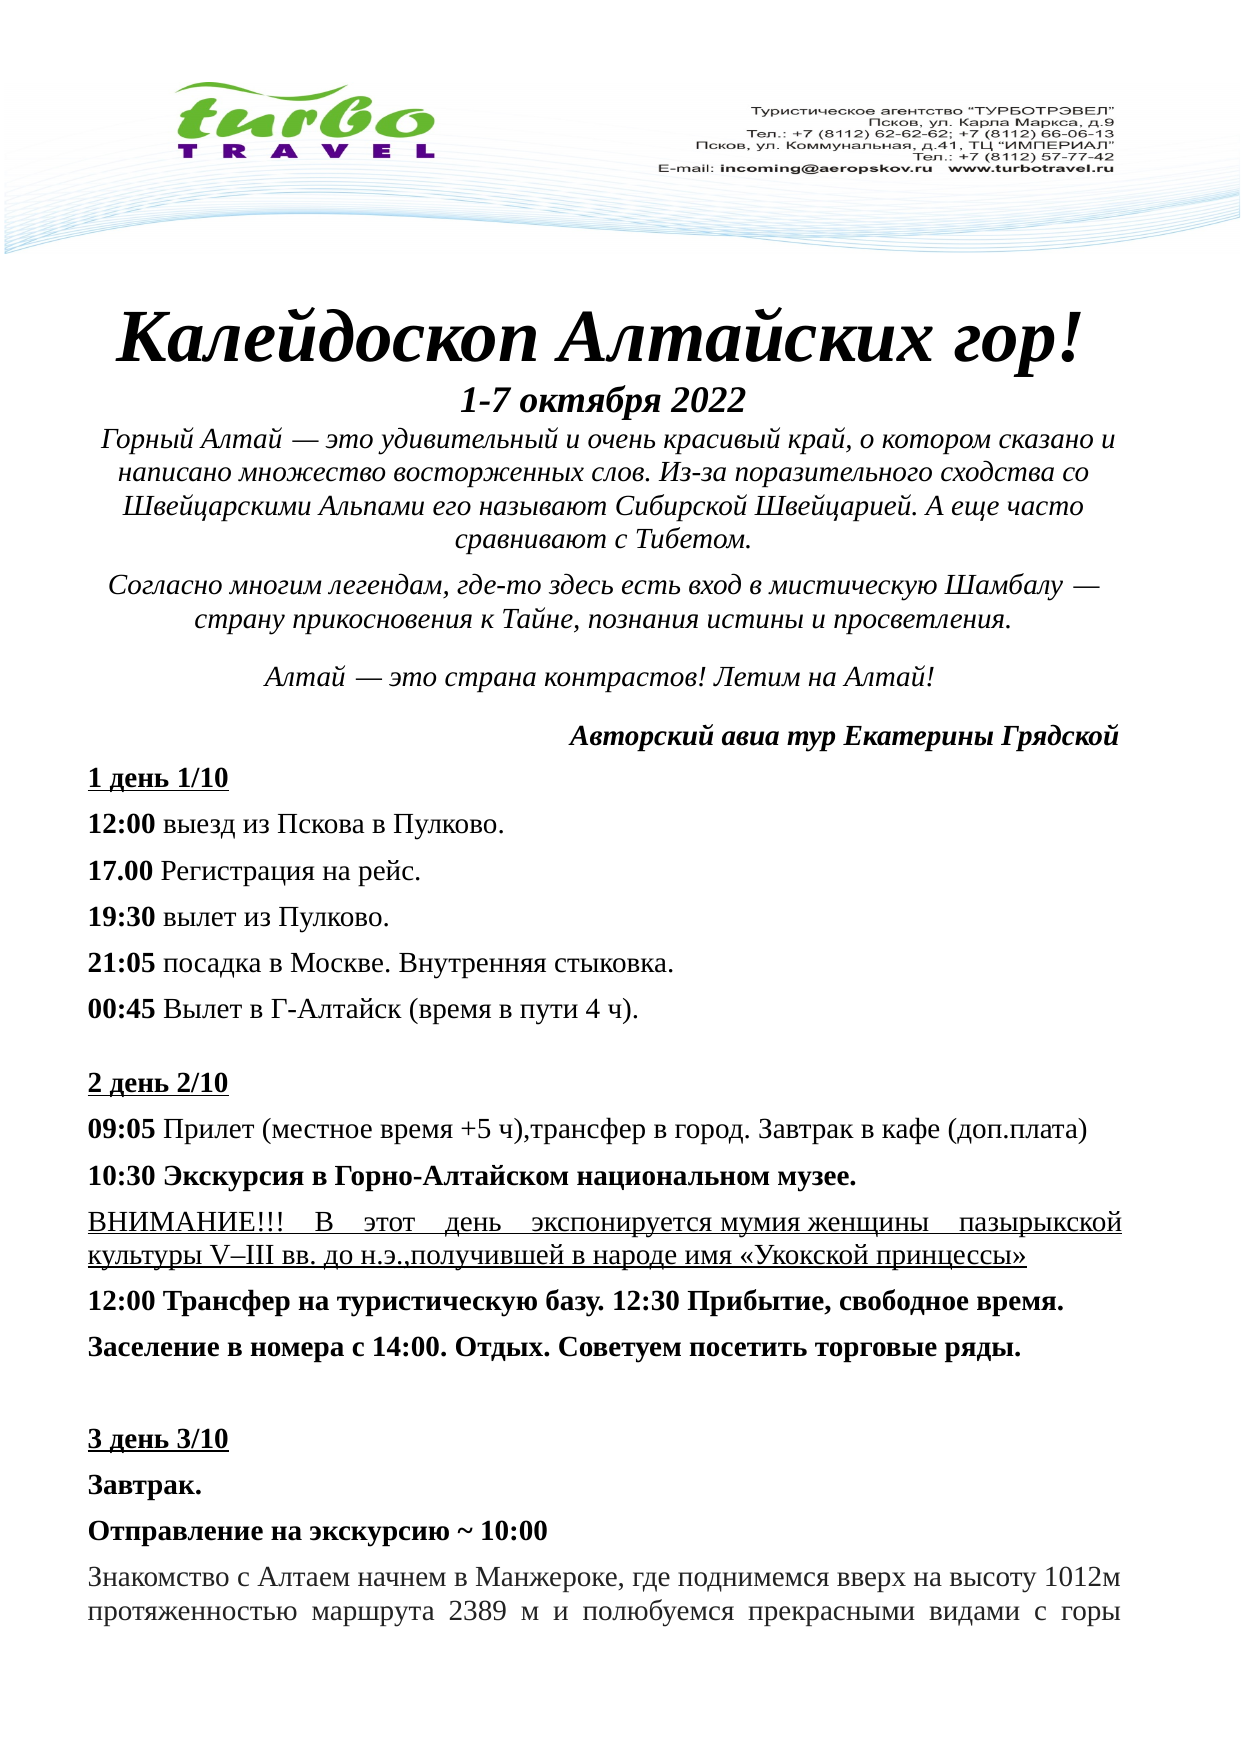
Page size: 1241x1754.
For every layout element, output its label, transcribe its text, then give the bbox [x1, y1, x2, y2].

text Завтрак. [87, 1467, 1122, 1501]
text Знакомство с Алтаем начнем в Манжероке, где поднимемся вверх на высоту 1012м протяженностью маршрута 2389 м и полюбуемся прекрасными видами с горы [87, 1559, 1122, 1627]
picture [4, 82, 1241, 254]
text 21:05 посадка в Москве. Внутренняя стыковка. [87, 945, 1122, 978]
text 19:30 вылет из Пулково. [87, 899, 1122, 932]
text Авторский авиа тур Екатерины Грядской [87, 718, 1122, 752]
text ВНИМАНИЕ!!! В этот день экспонируется мумия женщины пазырыкской [87, 1204, 1122, 1233]
text 3 день 3/10 [87, 1421, 1122, 1455]
text 10:30 Экскурсия в Горно-Алтайском национальном музее. [87, 1158, 1122, 1191]
text культуры V–III вв. до н.э.,получившей в народе имя «Укокской принцессы» [87, 1234, 1122, 1271]
text 1 день 1/10 [87, 761, 1122, 794]
text Калейдоскоп Алтайских гор! [87, 291, 1122, 378]
text 00:45 Вылет в Г-Алтайск (время в пути 4 ч). [87, 991, 1122, 1053]
text 1-7 октября 2022 [87, 378, 1122, 421]
text 09:05 Прилет (местное время +5 ч),трансфер в город. Завтрак в кафе (доп.плата) [87, 1112, 1122, 1145]
text 2 день 2/10 [87, 1066, 1122, 1099]
text Горный Алтай — это удивительный и очень красивый край, о котором сказано и написано множество восторженных слов. Из-за поразительного сходства со Швейцарскими Альпами его называют Сибирской Швейцарией. А еще часто сравнивают с Тибетом. [87, 421, 1122, 555]
text Отправление на экскурсию ~ 10:00 [87, 1513, 1122, 1547]
text Согласно многим легендам, где-то здесь есть вход в мистическую Шамбалу — страну прикосновения к Тайне, познания истины и просветления. [87, 567, 1122, 634]
text Заселение в номера с 14:00. Отдых. Советуем посетить торговые ряды. [87, 1329, 1122, 1363]
text 17.00 Регистрация на рейс. [87, 853, 1122, 886]
text 12:00 выезд из Пскова в Пулково. [87, 807, 1122, 840]
text Алтай — это страна контрастов! Летим на Алтай! [87, 659, 1122, 693]
text 12:00 Трансфер на туристическую базу. 12:30 Прибытие, свободное время. [87, 1283, 1122, 1317]
